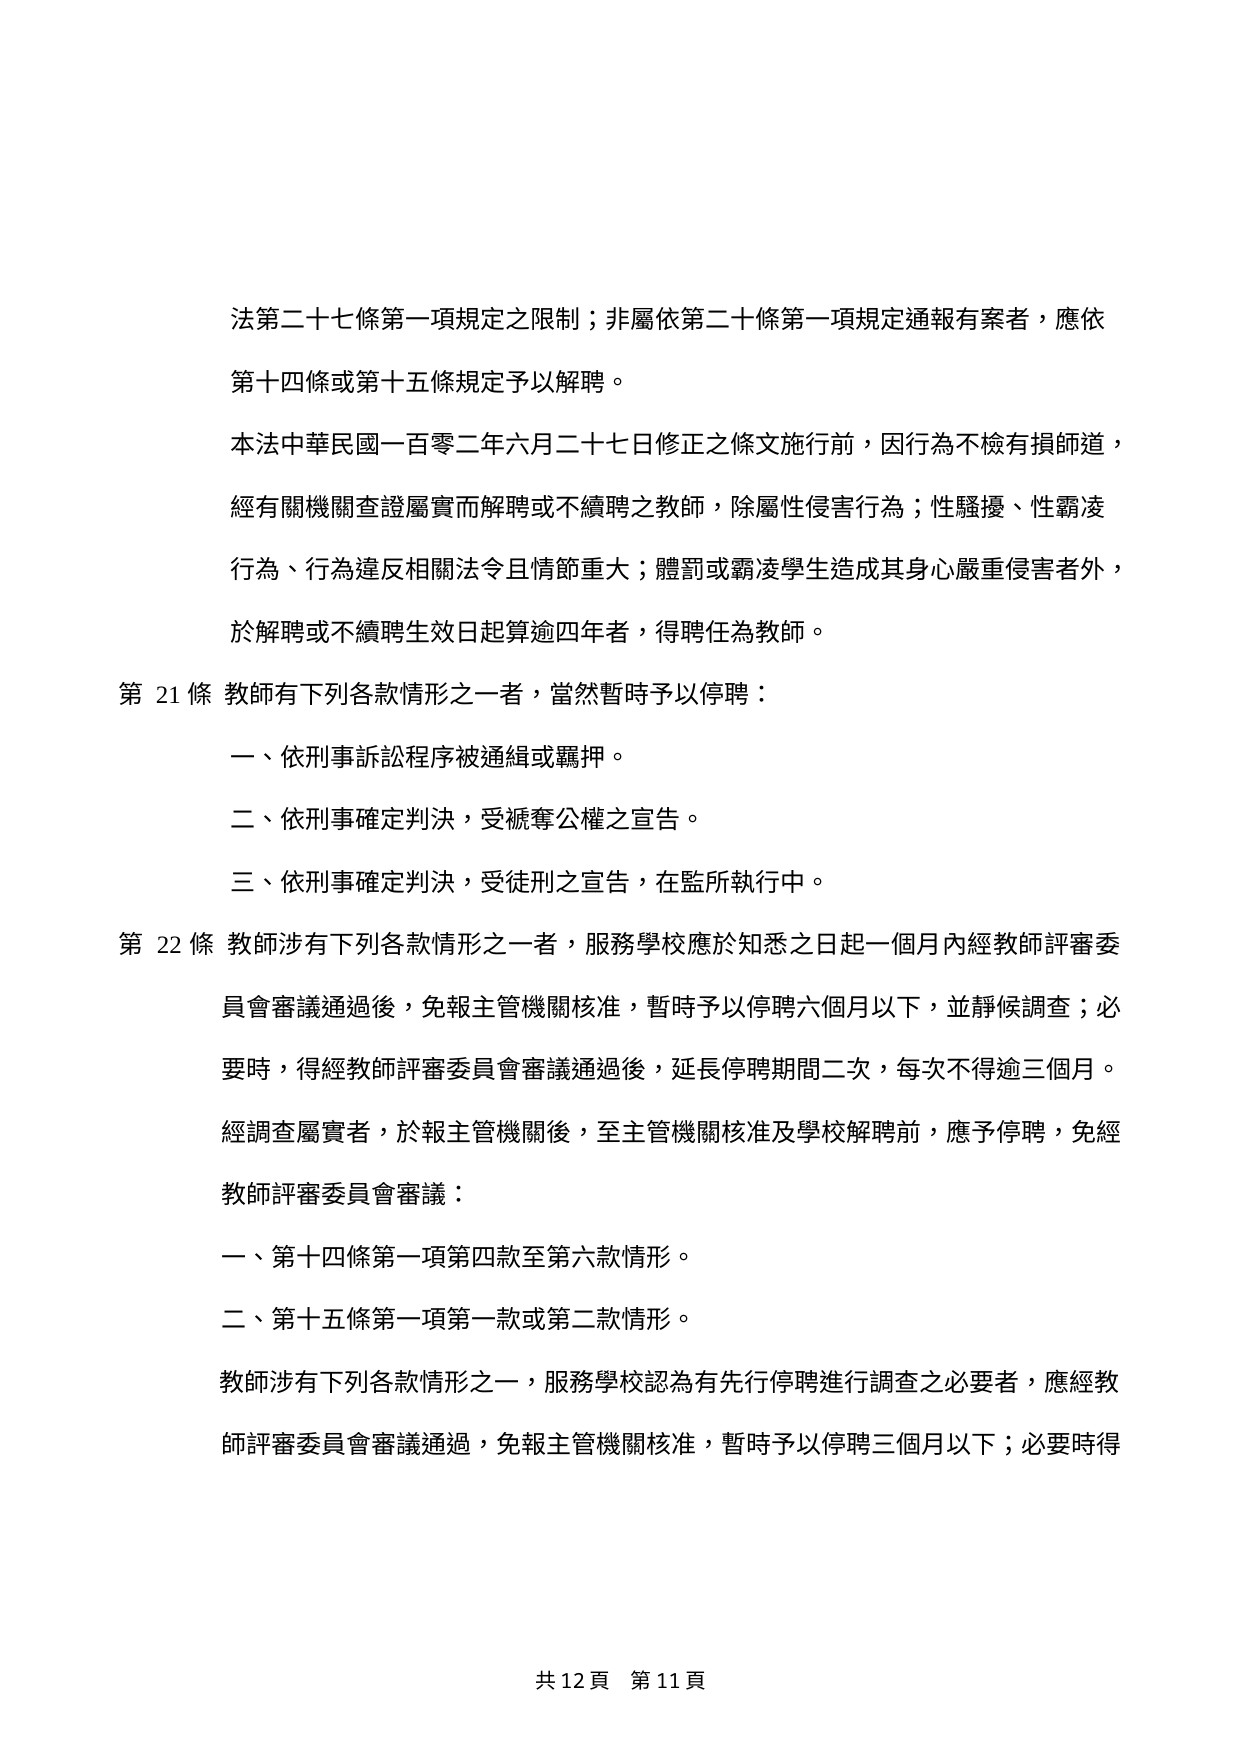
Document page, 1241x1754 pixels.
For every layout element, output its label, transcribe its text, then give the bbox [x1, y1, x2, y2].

text 法第二十七條第一項規定之限制；非屬依第二十條第一項規定通報有案者，應依第十四條或第十五條規定予以解聘。 [230, 276, 1122, 401]
text 三、依刑事確定判決，受徒刑之宣告，在監所執行中。 [118, 838, 1122, 901]
text 本法中華民國一百零二年六月二十七日修正之條文施行前，因行為不檢有損師道，經有關機關查證屬實而解聘或不續聘之教師，除屬性侵害行為；性騷擾、性霸凌行為、行為違反相關法令且情節重大；體罰或霸凌學生造成其身心嚴重侵害者外，於解聘或不續聘生效日起算逾四年者，得聘任為教師。 [230, 401, 1122, 651]
text 二、第十五條第一項第一款或第二款情形。 [118, 1276, 1122, 1338]
text 一、第十四條第一項第四款至第六款情形。 [118, 1213, 1122, 1276]
text 第 21 條 教師有下列各款情形之一者，當然暫時予以停聘： [118, 651, 1122, 713]
text 二、依刑事確定判決，受褫奪公權之宣告。 [118, 776, 1122, 838]
text 一、依刑事訴訟程序被通緝或羈押。 [118, 713, 1122, 776]
text 教師涉有下列各款情形之一，服務學校認為有先行停聘進行調查之必要者，應經教師評審委員會審議通過，免報主管機關核准，暫時予以停聘三個月以下；必要時得 [219, 1338, 1122, 1463]
text 第 22 條 教師涉有下列各款情形之一者，服務學校應於知悉之日起一個月內經教師評審委員會審議通過後，免報主管機關核准，暫時予以停聘六個月以下，並靜候調查；必要時，得經教師評審委員會審議通過後，延長停聘期間二次，每次不得逾三個月。經調查屬實者，於報主管機關後，至主管機關核准及學校解聘前，應予停聘，免經教師評審委員會審議： [118, 901, 1122, 1213]
